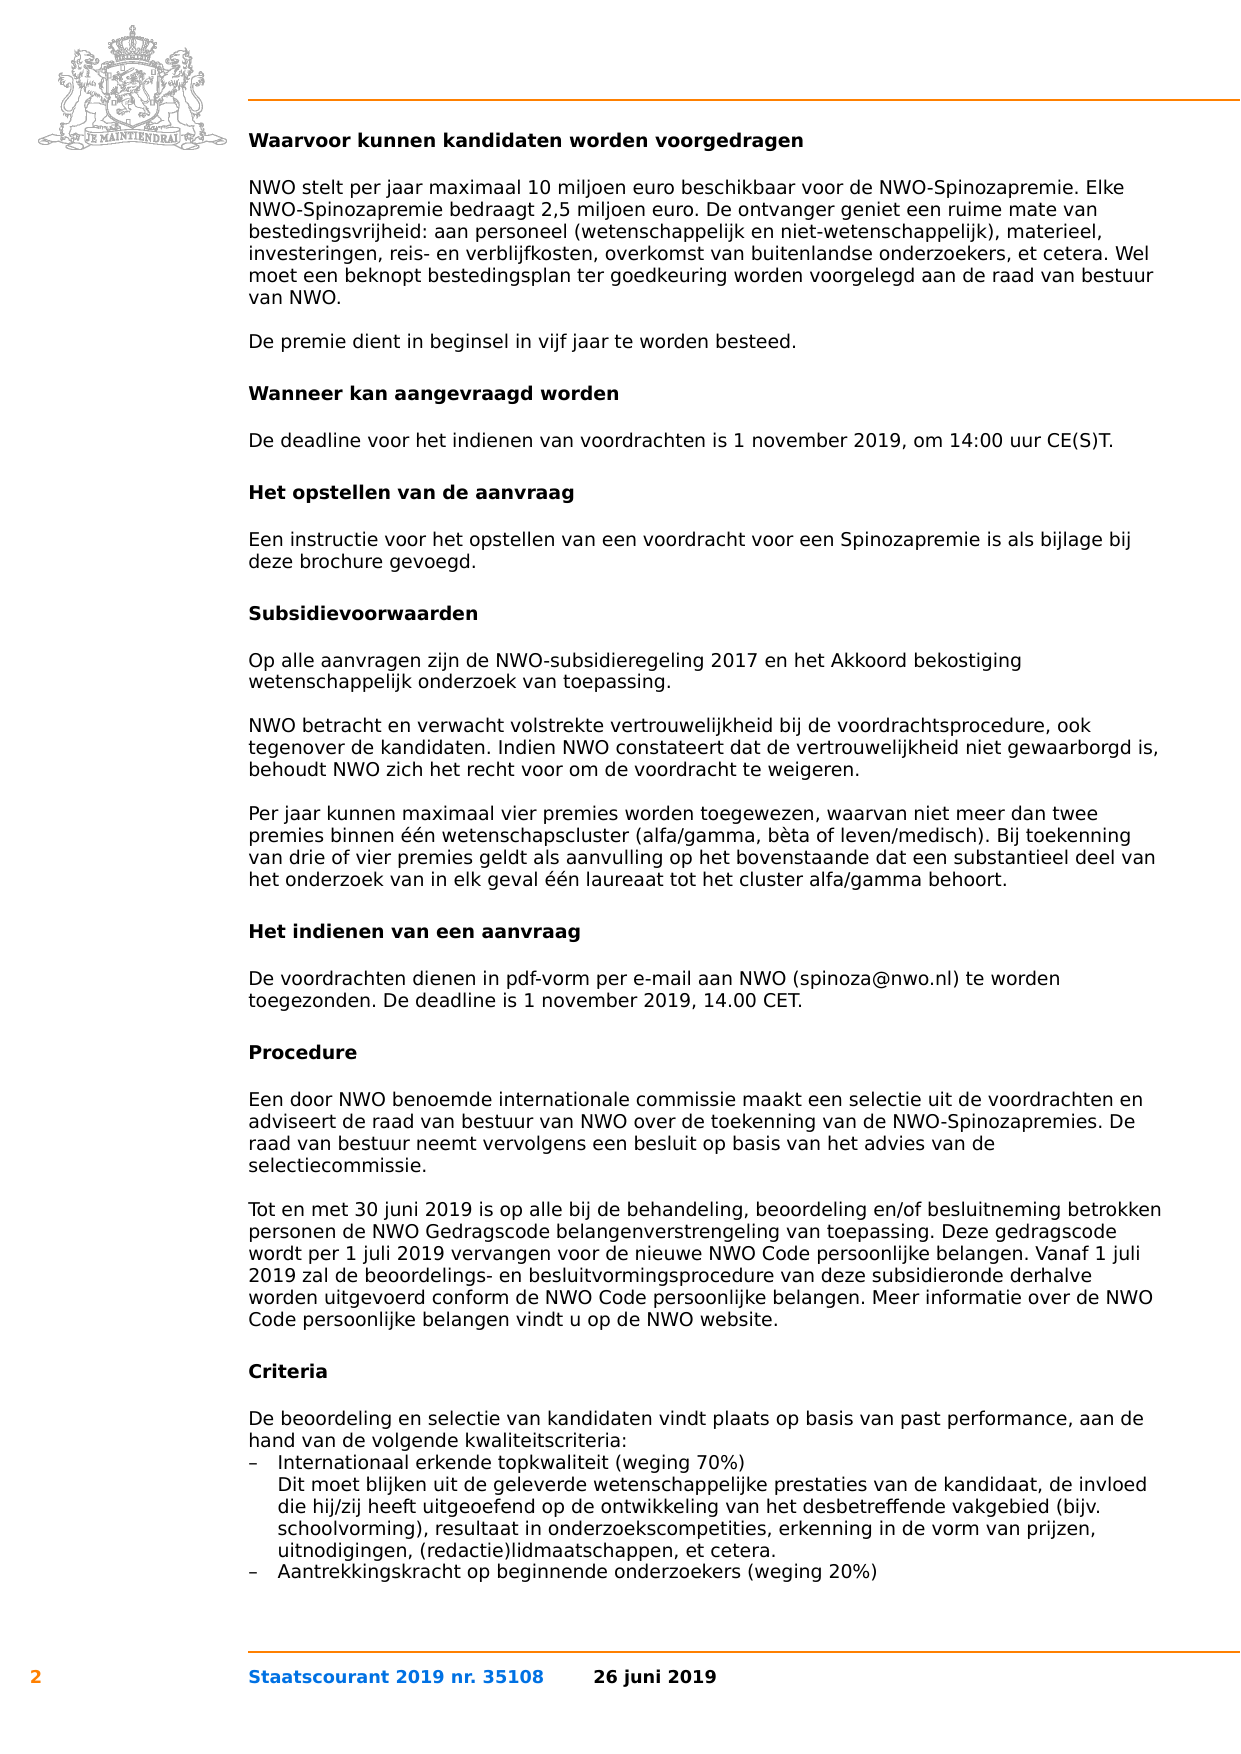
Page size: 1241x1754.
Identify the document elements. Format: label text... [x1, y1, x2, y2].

text – Aantrekkingskracht op beginnende onderzoekers (weging 20%) [248, 1561, 1163, 1583]
text Dit moet blijken uit de geleverde wetenschappelijke prestaties van de kandidaat, de invloed die hij/zij heeft uitgeoefend op de ontwikkeling van het desbetreffende vakgebied (bijv. schoolvorming), resultaat in onderzoekscompetities, erkenning in de vorm van prijzen, uitnodigingen, (redactie)lidmaatschappen, et cetera. [277, 1473, 1163, 1561]
subtitle Het indienen van een aanvraag [248, 921, 1163, 943]
text Tot en met 30 juni 2019 is op alle bij de behandeling, beoordeling en/of besluitneming betrokken personen de NWO Gedragscode belangenverstrengeling van toepassing. Deze gedragscode wordt per 1 juli 2019 vervangen voor de nieuwe NWO Code persoonlijke belangen. Vanaf 1 juli 2019 zal de beoordelings- en besluitvormingsprocedure van deze subsidieronde derhalve worden uitgevoerd conform de NWO Code persoonlijke belangen. Meer informatie over de NWO Code persoonlijke belangen vindt u op de NWO website. [248, 1199, 1163, 1331]
subtitle Procedure [248, 1042, 1163, 1064]
subtitle Waarvoor kunnen kandidaten worden voorgedragen [248, 130, 1163, 152]
text NWO stelt per jaar maximaal 10 miljoen euro beschikbaar voor de NWO-Spinozapremie. Elke NWO-Spinozapremie bedraagt 2,5 miljoen euro. De ontvanger geniet een ruime mate van bestedingsvrijheid: aan personeel (wetenschappelijk en niet-wetenschappelijk), materieel, investeringen, reis- en verblijfkosten, overkomst van buitenlandse onderzoekers, et cetera. Wel moet een beknopt bestedingsplan ter goedkeuring worden voorgelegd aan de raad van bestuur van NWO. [248, 177, 1163, 309]
text NWO betracht en verwacht volstrekte vertrouwelijkheid bij de voordrachtsprocedure, ook tegenover de kandidaten. Indien NWO constateert dat de vertrouwelijkheid niet gewaarborgd is, behoudt NWO zich het recht voor om de voordracht te weigeren. [248, 715, 1163, 781]
picture [38, 25, 227, 150]
text De deadline voor het indienen van voordrachten is 1 november 2019, om 14:00 uur CE(S)T. [248, 429, 1163, 452]
subtitle Subsidievoorwaarden [248, 602, 1163, 624]
text Per jaar kunnen maximaal vier premies worden toegewezen, waarvan niet meer dan twee premies binnen één wetenschapscluster (alfa/gamma, bèta of leven/medisch). Bij toekenning van drie of vier premies geldt als aanvulling op het bovenstaande dat een substantieel deel van het onderzoek van in elk geval één laureaat tot het cluster alfa/gamma behoort. [248, 803, 1163, 891]
subtitle Het opstellen van de aanvraag [248, 482, 1163, 503]
subtitle Criteria [248, 1361, 1163, 1383]
text De beoordeling en selectie van kandidaten vindt plaats op basis van past performance, aan de hand van de volgende kwaliteitscriteria: [248, 1408, 1163, 1452]
text Een door NWO benoemde internationale commissie maakt een selectie uit de voordrachten en adviseert de raad van bestuur van NWO over de toekenning van de NWO-Spinozapremies. De raad van bestuur neemt vervolgens een besluit op basis van het advies van de selectiecommissie. [248, 1089, 1163, 1177]
text De voordrachten dienen in pdf-vorm per e-mail aan NWO (spinoza@nwo.nl) te worden toegezonden. De deadline is 1 november 2019, 14.00 CET. [248, 968, 1163, 1012]
subtitle Wanneer kan aangevraagd worden [248, 383, 1163, 404]
text – Internationaal erkende topkwaliteit (weging 70%) [248, 1452, 1163, 1473]
text De premie dient in beginsel in vijf jaar te worden besteed. [248, 331, 1163, 353]
text Een instructie voor het opstellen van een voordracht voor een Spinozapremie is als bijlage bij deze brochure gevoegd. [248, 528, 1163, 572]
text Op alle aanvragen zijn de NWO-subsidieregeling 2017 en het Akkoord bekostiging wetenschappelijk onderzoek van toepassing. [248, 649, 1163, 693]
